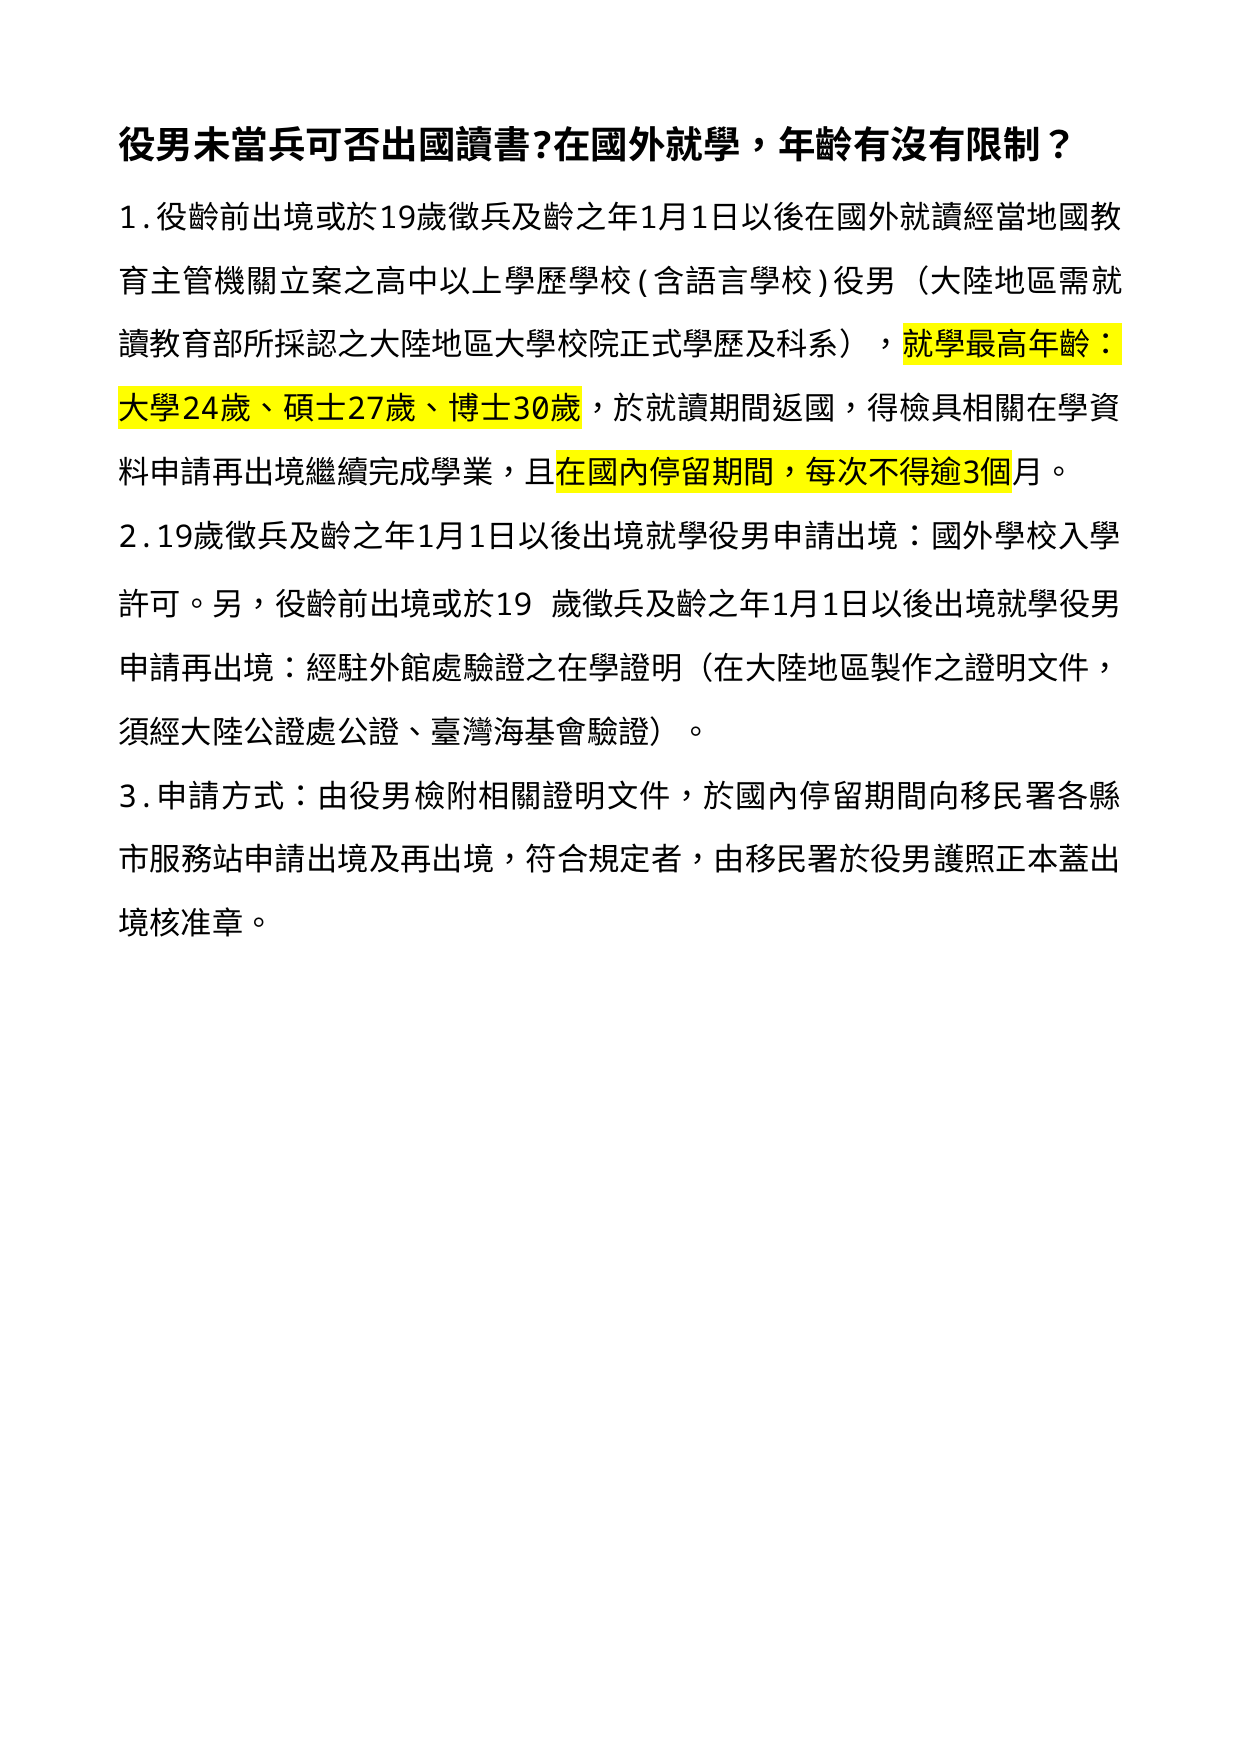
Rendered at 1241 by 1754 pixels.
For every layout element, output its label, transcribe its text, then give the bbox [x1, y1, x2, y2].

text 1.役齡前出境或於19歲徵兵及齡之年1月1日以後在國外就讀經當地國教育主管機關立案之高中以上學歷學校(含語言學校)役男（大陸地區需就讀教育部所採認之大陸地區大學校院正式學歷及科系），就學最高年齡：大學24歲、碩士27歲、博士30歲，於就讀期間返國，得檢具相關在學資料申請再出境繼續完成學業，且在國內停留期間，每次不得逾3個月。 [118, 195, 1122, 493]
text 3.申請方式：由役男檢附相關證明文件，於國內停留期間向移民署各縣市服務站申請出境及再出境，符合規定者，由移民署於役男護照正本蓋出境核准章。 [118, 773, 1122, 944]
text 役男未當兵可否出國讀書?在國外就學，年齡有沒有限制？ [118, 118, 1122, 169]
text 2.19歲徵兵及齡之年1月1日以後出境就學役男申請出境：國外學校入學許可。另，役齡前出境或於19 歲徵兵及齡之年1月1日以後出境就學役男申請再出境：經駐外館處驗證之在學證明（在大陸地區製作之證明文件，須經大陸公證處公證、臺灣海基會驗證）。 [118, 514, 1122, 752]
